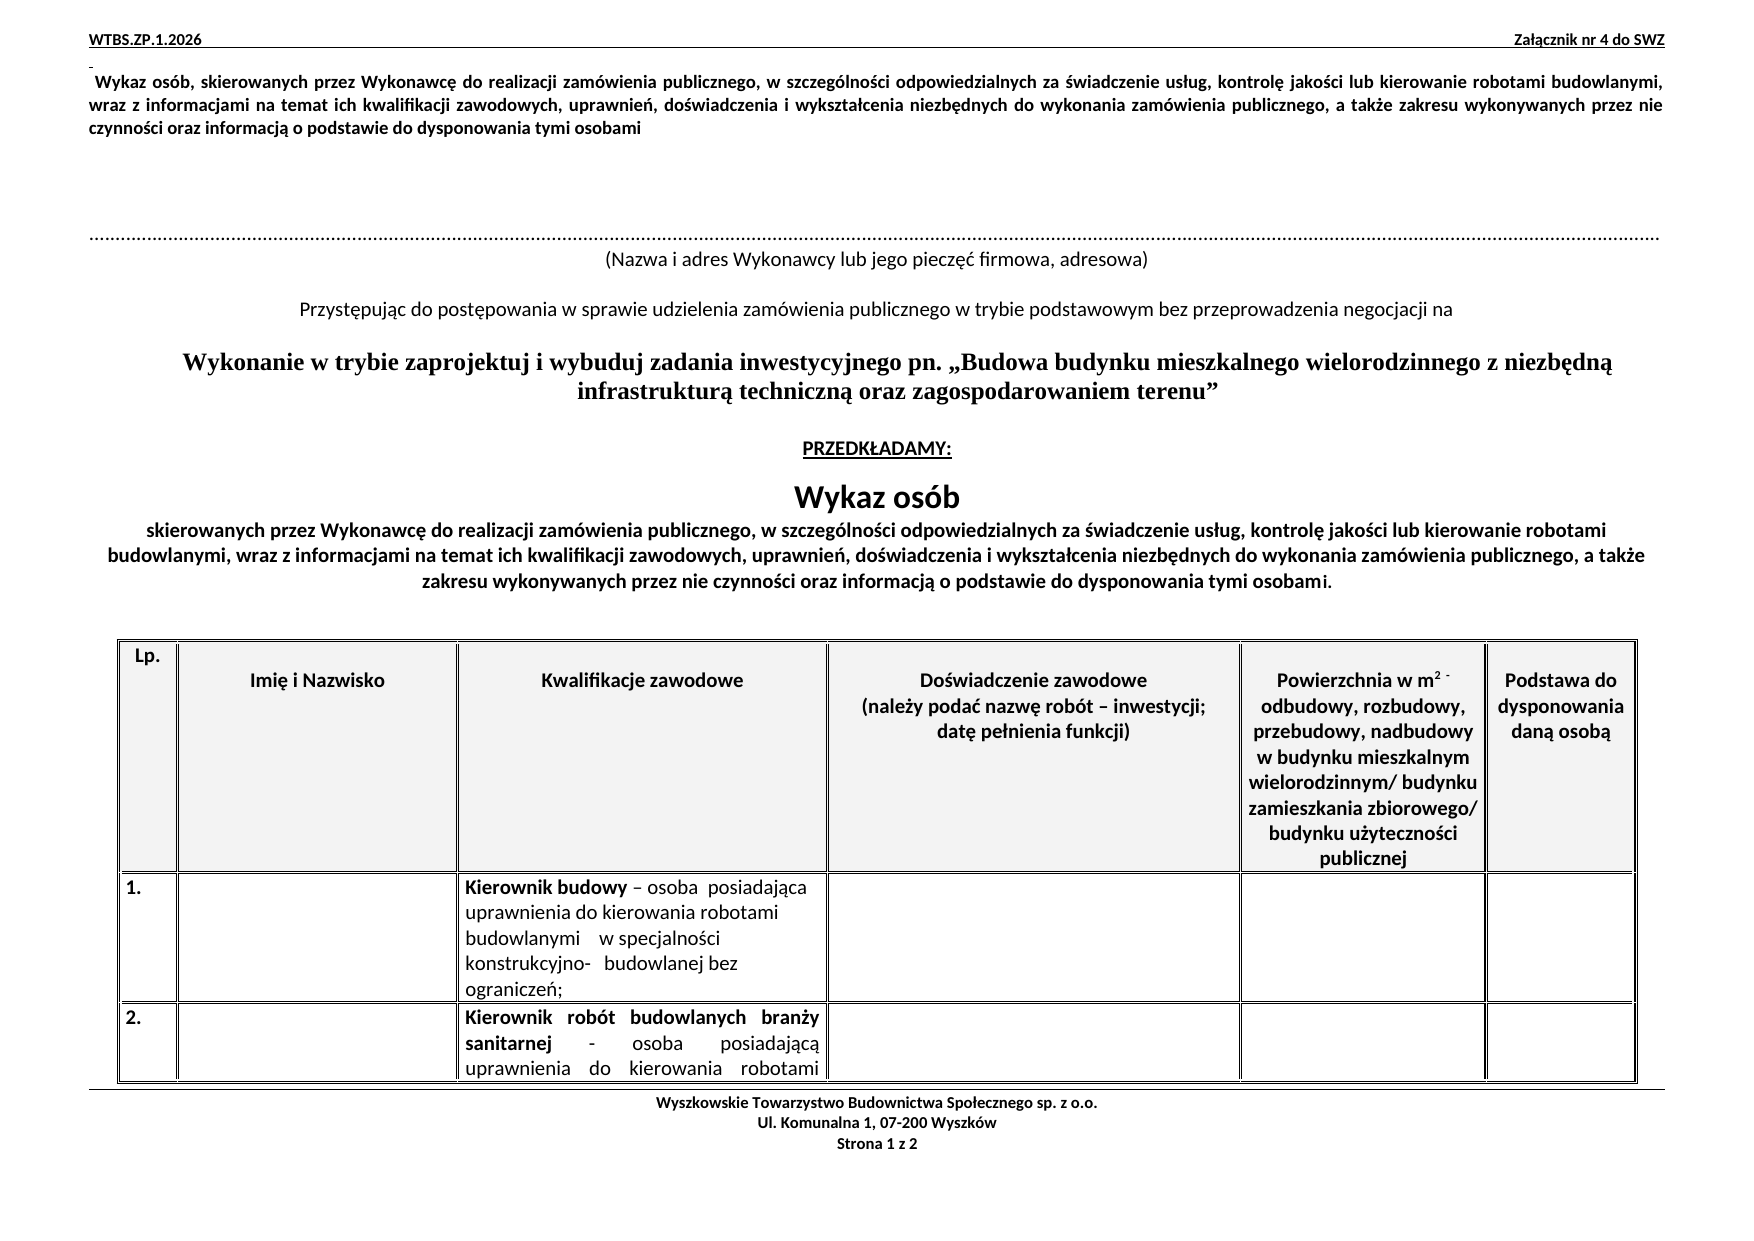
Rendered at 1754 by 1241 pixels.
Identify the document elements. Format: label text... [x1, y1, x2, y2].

table_cell [1486, 871, 1636, 1001]
text (Nazwa i adres Wykonawcy lub jego pieczęć firmowa, adresowa) [89, 246, 1665, 271]
table_cell [179, 874, 456, 1001]
text skierowanych przez Wykonawcę do realizacji zamówienia publicznego, w szczególności odpowiedzialnych za świadczenie usług, kontrolę jakości lub kierowanie robotami budowlanymi, wraz z informacjami na temat ich kwalifikacji zawodowych, uprawnień, doświadczenia i wykształcenia niezbędnych do wykonania zamówienia publicznego, a także zakresu wykonywanych przez nie czynności oraz informacją o podstawie do dysponowania tymi osobami. [89, 517, 1665, 593]
table_cell [1242, 874, 1484, 1001]
table_cell [118, 871, 177, 1001]
text ........................................................................................................................................................................................................................................................................................................... [89, 220, 1665, 246]
table_cell [177, 1001, 458, 1081]
text Przystępując do postępowania w sprawie udzielenia zamówienia publicznego w trybie podstawowym bez przeprowadzenia negocjacji na [89, 297, 1665, 322]
table_header Powierzchnia w m2 - odbudowy, rozbudowy, przebudowy, nadbudowy w budynku mieszkalnym wielorodzinnym/ budynku zamieszkania zbiorowego/ budynku użyteczności publicznej [1240, 642, 1486, 871]
table_cell Kierownik robót budowlanych branży sanitarnej - osoba posiadającą uprawnienia do kierowania robotami [458, 1004, 827, 1081]
table_cell [829, 874, 1239, 1001]
table_header Imię i Nazwisko [177, 640, 458, 871]
table_header Doświadczenie zawodowe (należy podać nazwę robót – inwestycji; datę pełnienia funkcji) [827, 642, 1240, 871]
table_header Lp. [120, 642, 177, 871]
table_cell [827, 1004, 1240, 1081]
table_header Kwalifikacje zawodowe [458, 642, 827, 871]
text Wykonanie w trybie zaprojektuj i wybuduj zadania inwestycyjnego pn. „Budowa budynku mieszkalnego wielorodzinnego z niezbędną infrastrukturą techniczną oraz zagospodarowaniem terenu” [132, 347, 1664, 405]
table_header Podstawa do dysponowania daną osobą [1486, 642, 1634, 871]
table_cell [1240, 1004, 1486, 1081]
table_cell Kierownik budowy – osoba posiadająca uprawnienia do kierowania robotami budowlanymi w specjalności konstrukcyjno- budowlanej bez ograniczeń; [459, 874, 826, 1001]
table_cell [118, 1001, 177, 1081]
text Wykaz osób, skierowanych przez Wykonawcę do realizacji zamówienia publicznego, w szczególności odpowiedzialnych za świadczenie usług, kontrolę jakości lub kierowanie robotami budowlanymi, wraz z informacjami na temat ich kwalifikacji zawodowych, uprawnień, doświadczenia i wykształcenia niezbędnych do wykonania zamówienia publicznego, a także zakresu wykonywanych przez nie czynności oraz informacją o podstawie do dysponowania tymi osobami [89, 70, 1665, 139]
text Wykaz osób [89, 476, 1665, 517]
text PRZEDKŁADAMY: [89, 436, 1665, 461]
table_cell [1486, 1001, 1636, 1081]
